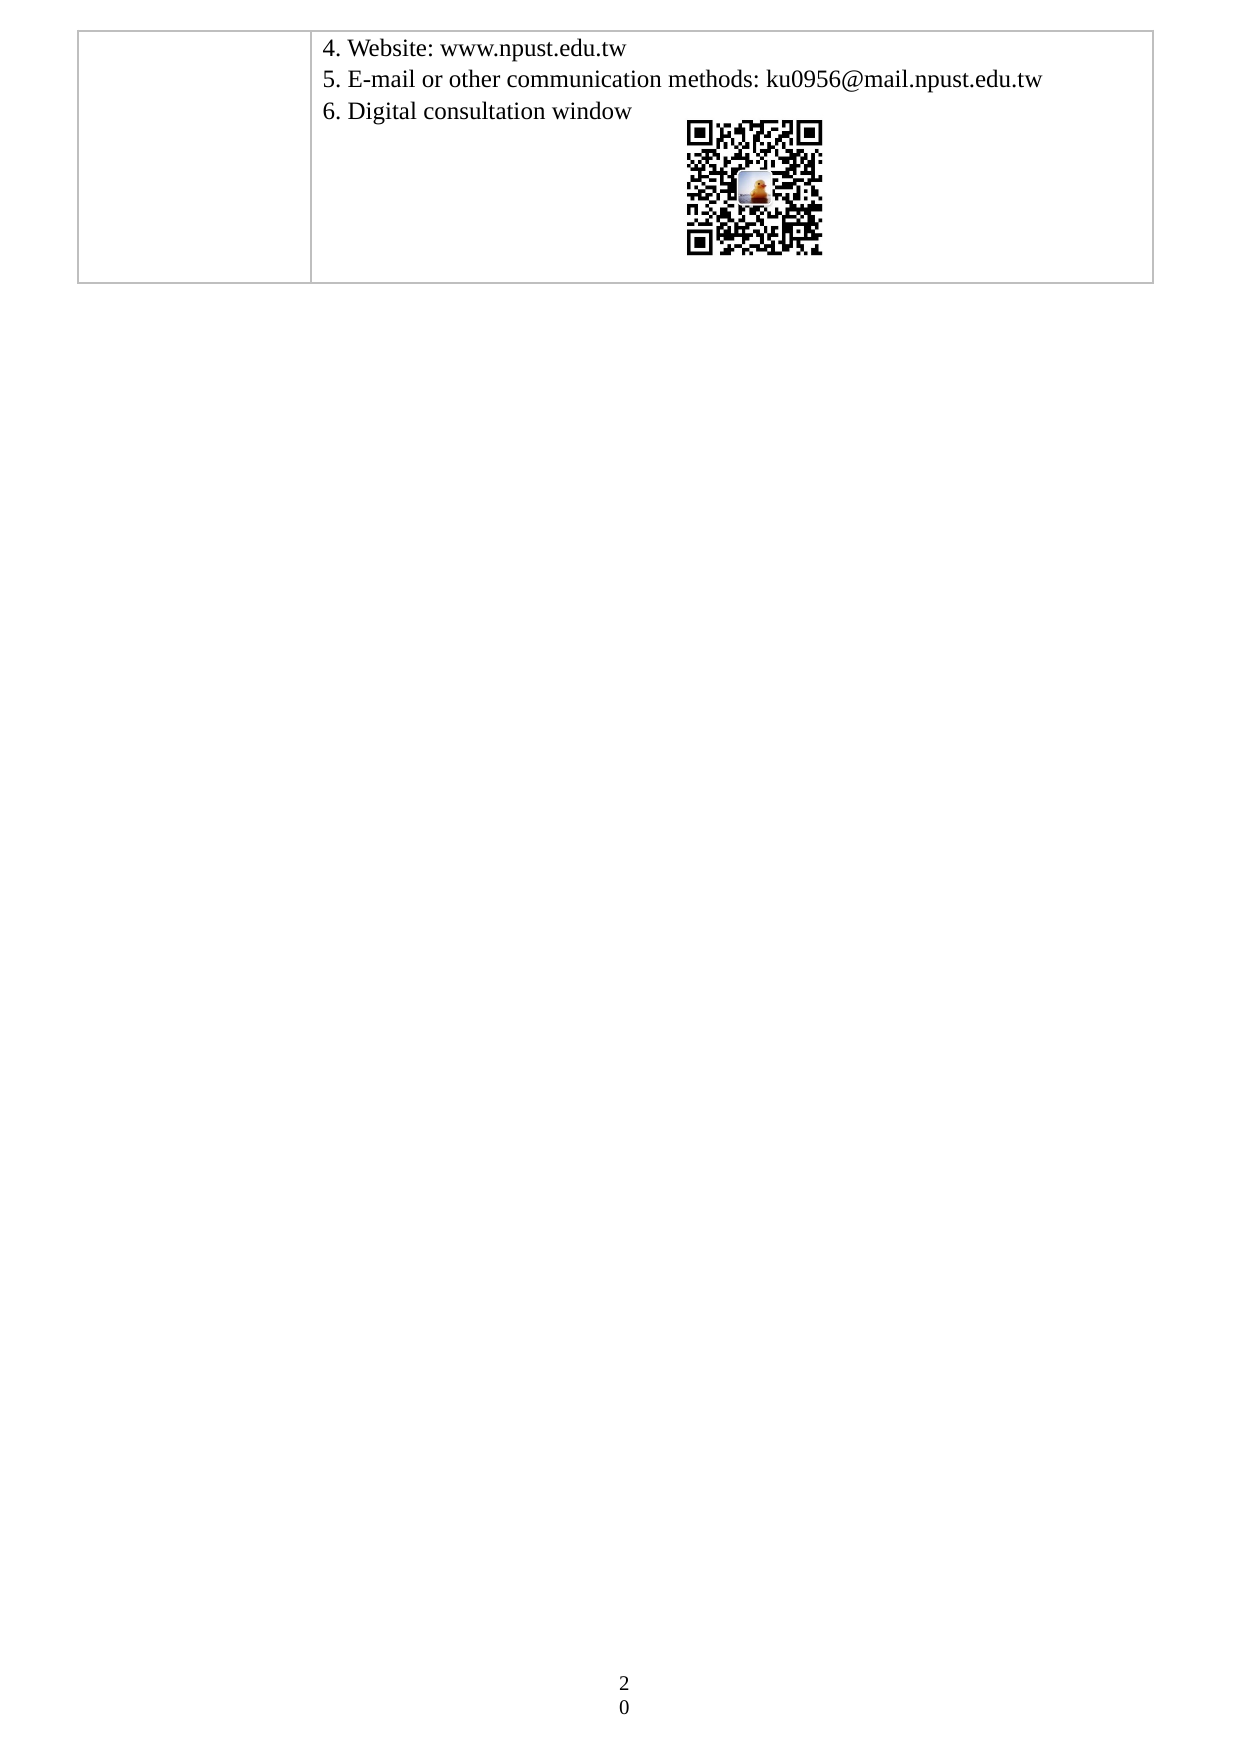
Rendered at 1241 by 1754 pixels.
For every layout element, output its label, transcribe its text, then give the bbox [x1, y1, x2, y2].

table_cell [79, 32, 310, 282]
picture [682, 114, 827, 260]
table_cell 4. Website: www.npust.edu.tw 5. E-mail or other communication methods: ku0956@mail.npust.edu.tw 6. Digital consultation window [312, 32, 1152, 282]
